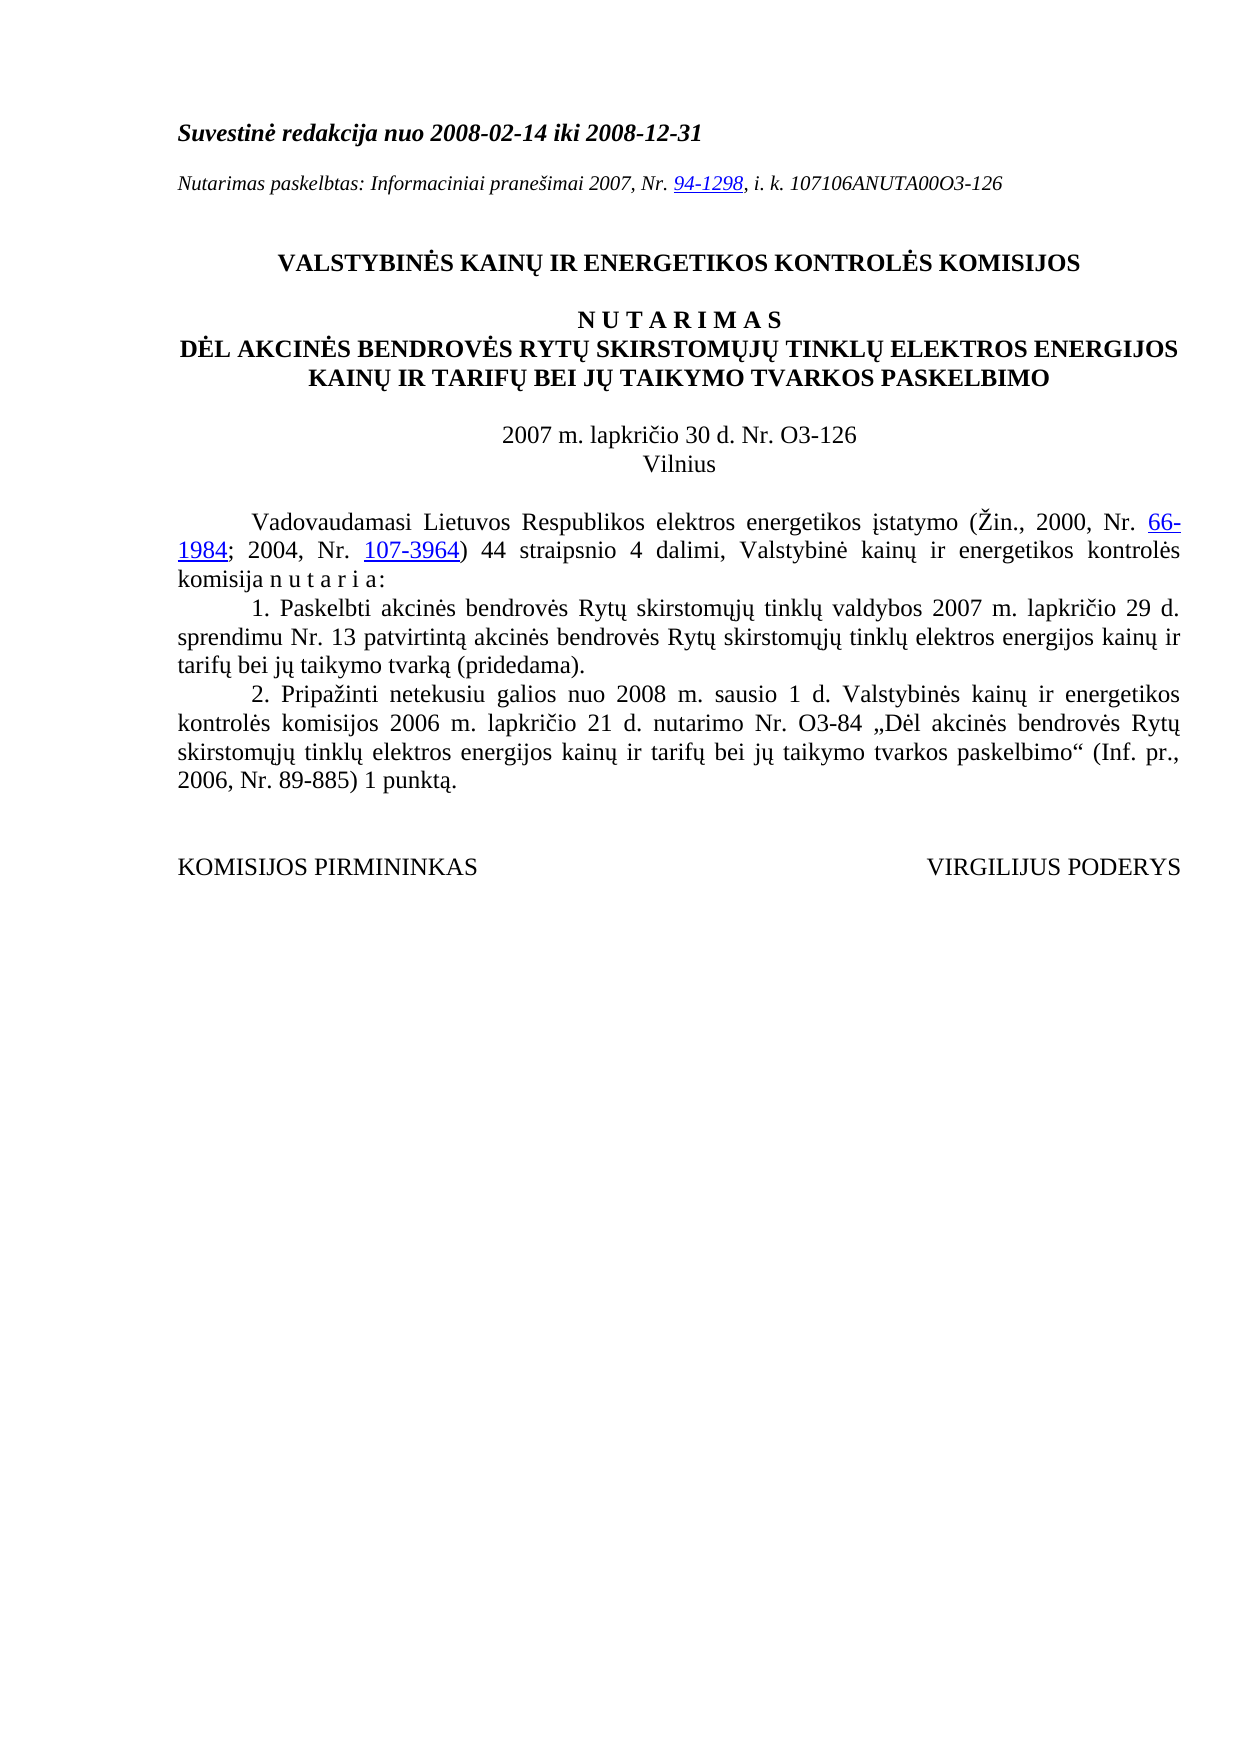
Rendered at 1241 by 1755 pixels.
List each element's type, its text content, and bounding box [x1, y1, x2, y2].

text Vadovaudamasi Lietuvos Respublikos elektros energetikos įstatymo (Žin., 2000, Nr. 66-1984; 2004, Nr. 107-3964) 44 straipsnio 4 dalimi, Valstybinė kainų ir energetikos kontrolės komisija nutaria: [177, 507, 1181, 593]
text 2. Pripažinti netekusiu galios nuo 2008 m. sausio 1 d. Valstybinės kainų ir energetikos kontrolės komisijos 2006 m. lapkričio 21 d. nutarimo Nr. O3-84 „Dėl akcinės bendrovės Rytų skirstomųjų tinklų elektros energijos kainų ir tarifų bei jų taikymo tvarkos paskelbimo“ (Inf. pr., 2006, Nr. 89-885) 1 punktą. [177, 679, 1181, 794]
text Nutarimas paskelbtas: Informaciniai pranešimai 2007, Nr. 94-1298, i. k. 107106ANUTA00O3-126 [177, 171, 1181, 195]
text N U T A R I M A S [177, 305, 1181, 334]
text 1. Paskelbti akcinės bendrovės Rytų skirstomųjų tinklų valdybos 2007 m. lapkričio 29 d. sprendimu Nr. 13 patvirtintą akcinės bendrovės Rytų skirstomųjų tinklų elektros energijos kainų ir tarifų bei jų taikymo tvarką (pridedama). [177, 593, 1181, 679]
text 2007 m. lapkričio 30 d. Nr. O3-126 [177, 420, 1181, 449]
text VALSTYBINĖS KAINŲ IR ENERGETIKOS KONTROLĖS KOMISIJOS [177, 248, 1181, 277]
text DĖL AKCINĖS BENDROVĖS RYTŲ SKIRSTOMŲJŲ TINKLŲ ELEKTROS ENERGIJOS KAINŲ IR TARIFŲ BEI JŲ TAIKYMO TVARKOS PASKELBIMO [177, 334, 1181, 392]
text Vilnius [177, 449, 1181, 478]
text KOMISIJOS PIRMININKAS VIRGILIJUS PODERYS [177, 852, 1181, 880]
text Suvestinė redakcija nuo 2008-02-14 iki 2008-12-31 [177, 118, 1181, 147]
